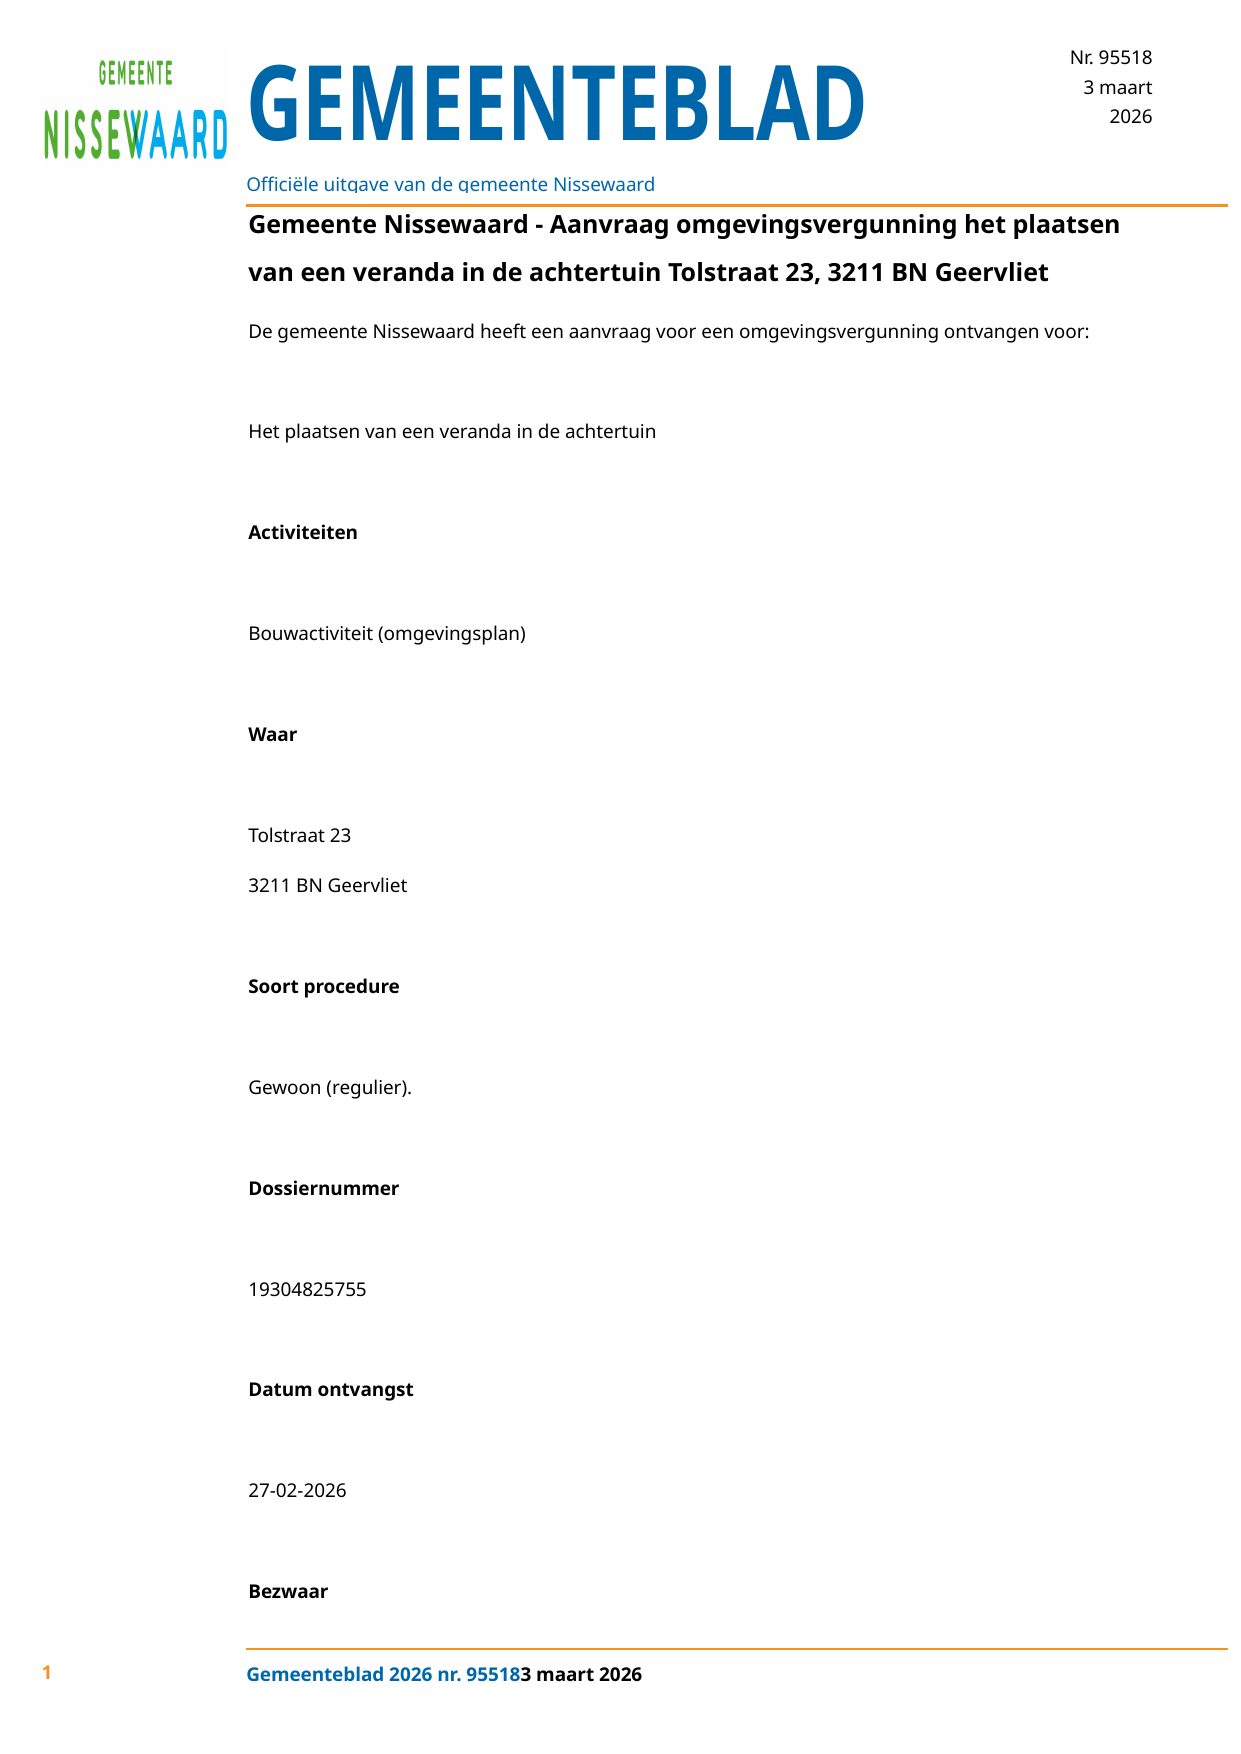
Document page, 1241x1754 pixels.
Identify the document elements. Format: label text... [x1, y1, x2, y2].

text Gewoon (regulier). [248, 1074, 1152, 1100]
text Bouwactiviteit (omgevingsplan) [248, 620, 1152, 646]
text Tolstraat 23 [248, 822, 1152, 848]
text Gemeente Nissewaard - Aanvraag omgevingsvergunning het plaatsen van een veranda in de achtertuin Tolstraat 23, 3211 BN Geervliet [248, 207, 1152, 288]
text 27-02-2026 [248, 1477, 1152, 1503]
text 3211 BN Geervliet [248, 872, 1152, 898]
text Bezwaar [248, 1578, 1152, 1604]
text Het plaatsen van een veranda in de achtertuin [248, 419, 1152, 444]
text Dossiernummer [248, 1175, 1152, 1201]
text Soort procedure [248, 973, 1152, 999]
text Datum ontvangst [248, 1377, 1152, 1402]
text Activiteiten [248, 519, 1152, 545]
text Waar [248, 721, 1152, 747]
text De gemeente Nissewaard heeft een aanvraag voor een omgevingsvergunning ontvangen voor: [248, 318, 1152, 344]
text 19304825755 [248, 1276, 1152, 1302]
picture [41, 47, 231, 172]
